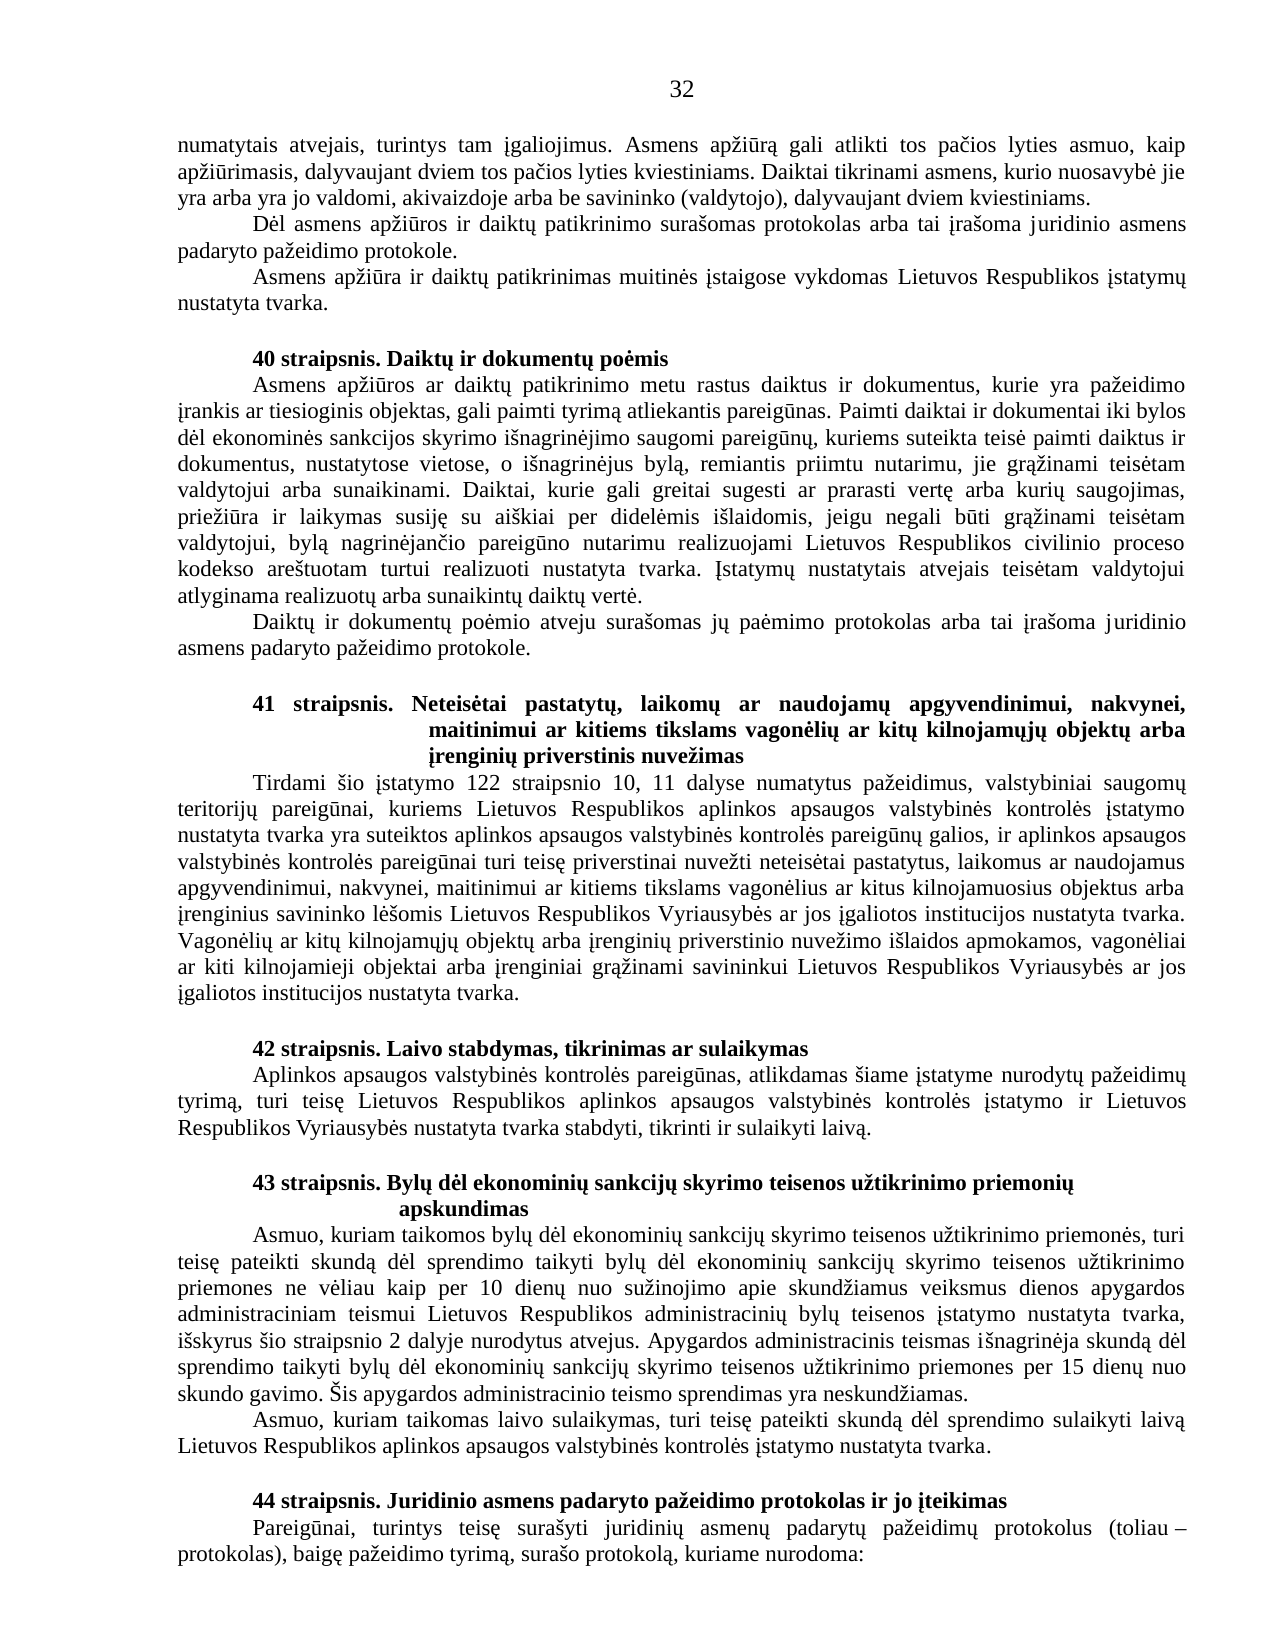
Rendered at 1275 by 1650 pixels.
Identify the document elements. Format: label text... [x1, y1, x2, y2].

text 42 straipsnis. Laivo stabdymas, tikrinimas ar sulaikymas [177, 1034, 1186, 1061]
text Asmens apžiūra ir daiktų patikrinimas muitinės įstaigose vykdomas Lietuvos Respublikos įstatymų nustatyta tvarka. [177, 263, 1186, 316]
text Pareigūnai, turintys teisę surašyti juridinių asmenų padarytų pažeidimų protokolus (toliau – protokolas), baigę pažeidimo tyrimą, surašo protokolą, kuriame nurodoma: [177, 1514, 1186, 1566]
text Aplinkos apsaugos valstybinės kontrolės pareigūnas, atlikdamas šiame įstatyme nurodytų pažeidimų tyrimą, turi teisę Lietuvos Respublikos aplinkos apsaugos valstybinės kontrolės įstatymo ir Lietuvos Respublikos Vyriausybės nustatyta tvarka stabdyti, tikrinti ir sulaikyti laivą. [177, 1061, 1186, 1140]
text 40 straipsnis. Daiktų ir dokumentų poėmis [177, 344, 1186, 371]
text Asmens apžiūros ar daiktų patikrinimo metu rastus daiktus ir dokumentus, kurie yra pažeidimo įrankis ar tiesioginis objektas, gali paimti tyrimą atliekantis pareigūnas. Paimti daiktai ir dokumentai iki bylos dėl ekonominės sankcijos skyrimo išnagrinėjimo saugomi pareigūnų, kuriems suteikta teisė paimti daiktus ir dokumentus, nustatytose vietose, o išnagrinėjus bylą, remiantis priimtu nutarimu, jie grąžinami teisėtam valdytojui arba sunaikinami. Daiktai, kurie gali greitai sugesti ar prarasti vertę arba kurių saugojimas, priežiūra ir laikymas susiję su aiškiai per didelėmis išlaidomis, jeigu negali būti grąžinami teisėtam valdytojui, bylą nagrinėjančio pareigūno nutarimu realizuojami Lietuvos Respublikos civilinio proceso kodekso areštuotam turtui realizuoti nustatyta tvarka. Įstatymų nustatytais atvejais teisėtam valdytojui atlyginama realizuotų arba sunaikintų daiktų vertė. [177, 371, 1186, 608]
text 43 straipsnis. Bylų dėl ekonominių sankcijų skyrimo teisenos užtikrinimo priemonių apskundimas [252, 1169, 1186, 1221]
text 44 straipsnis. Juridinio asmens padaryto pažeidimo protokolas ir jo įteikimas [177, 1487, 1186, 1514]
text Asmuo, kuriam taikomas laivo sulaikymas, turi teisę pateikti skundą dėl sprendimo sulaikyti laivą Lietuvos Respublikos aplinkos apsaugos valstybinės kontrolės įstatymo nustatyta tvarka. [177, 1406, 1186, 1459]
text Daiktų ir dokumentų poėmio atveju surašomas jų paėmimo protokolas arba tai įrašoma juridinio asmens padaryto pažeidimo protokole. [177, 608, 1186, 661]
text Tirdami šio įstatymo 122 straipsnio 10, 11 dalyse numatytus pažeidimus, valstybiniai saugomų teritorijų pareigūnai, kuriems Lietuvos Respublikos aplinkos apsaugos valstybinės kontrolės įstatymo nustatyta tvarka yra suteiktos aplinkos apsaugos valstybinės kontrolės pareigūnų galios, ir aplinkos apsaugos valstybinės kontrolės pareigūnai turi teisę priverstinai nuvežti neteisėtai pastatytus, laikomus ar naudojamus apgyvendinimui, nakvynei, maitinimui ar kitiems tikslams vagonėlius ar kitus kilnojamuosius objektus arba įrenginius savininko lėšomis Lietuvos Respublikos Vyriausybės ar jos įgaliotos institucijos nustatyta tvarka. Vagonėlių ar kitų kilnojamųjų objektų arba įrenginių priverstinio nuvežimo išlaidos apmokamos, vagonėliai ar kiti kilnojamieji objektai arba įrenginiai grąžinami savininkui Lietuvos Respublikos Vyriausybės ar jos įgaliotos institucijos nustatyta tvarka. [177, 769, 1186, 1006]
text 41 straipsnis. Neteisėtai pastatytų, laikomų ar naudojamų apgyvendinimui, nakvynei, maitinimui ar kitiems tikslams vagonėlių ar kitų kilnojamųjų objektų arba įrenginių priverstinis nuvežimas [252, 689, 1186, 769]
text numatytais atvejais, turintys tam įgaliojimus. Asmens apžiūrą gali atlikti tos pačios lyties asmuo, kaip apžiūrimasis, dalyvaujant dviem tos pačios lyties kviestiniams. Daiktai tikrinami asmens, kurio nuosavybė jie yra arba yra jo valdomi, akivaizdoje arba be savininko (valdytojo), dalyvaujant dviem kviestiniams. [177, 131, 1186, 210]
text Dėl asmens apžiūros ir daiktų patikrinimo surašomas protokolas arba tai įrašoma juridinio asmens padaryto pažeidimo protokole. [177, 210, 1186, 263]
text Asmuo, kuriam taikomos bylų dėl ekonominių sankcijų skyrimo teisenos užtikrinimo priemonės, turi teisę pateikti skundą dėl sprendimo taikyti bylų dėl ekonominių sankcijų skyrimo teisenos užtikrinimo priemones ne vėliau kaip per 10 dienų nuo sužinojimo apie skundžiamus veiksmus dienos apygardos administraciniam teismui Lietuvos Respublikos administracinių bylų teisenos įstatymo nustatyta tvarka, išskyrus šio straipsnio 2 dalyje nurodytus atvejus. Apygardos administracinis teismas išnagrinėja skundą dėl sprendimo taikyti bylų dėl ekonominių sankcijų skyrimo teisenos užtikrinimo priemones per 15 dienų nuo skundo gavimo. Šis apygardos administracinio teismo sprendimas yra neskundžiamas. [177, 1221, 1186, 1406]
